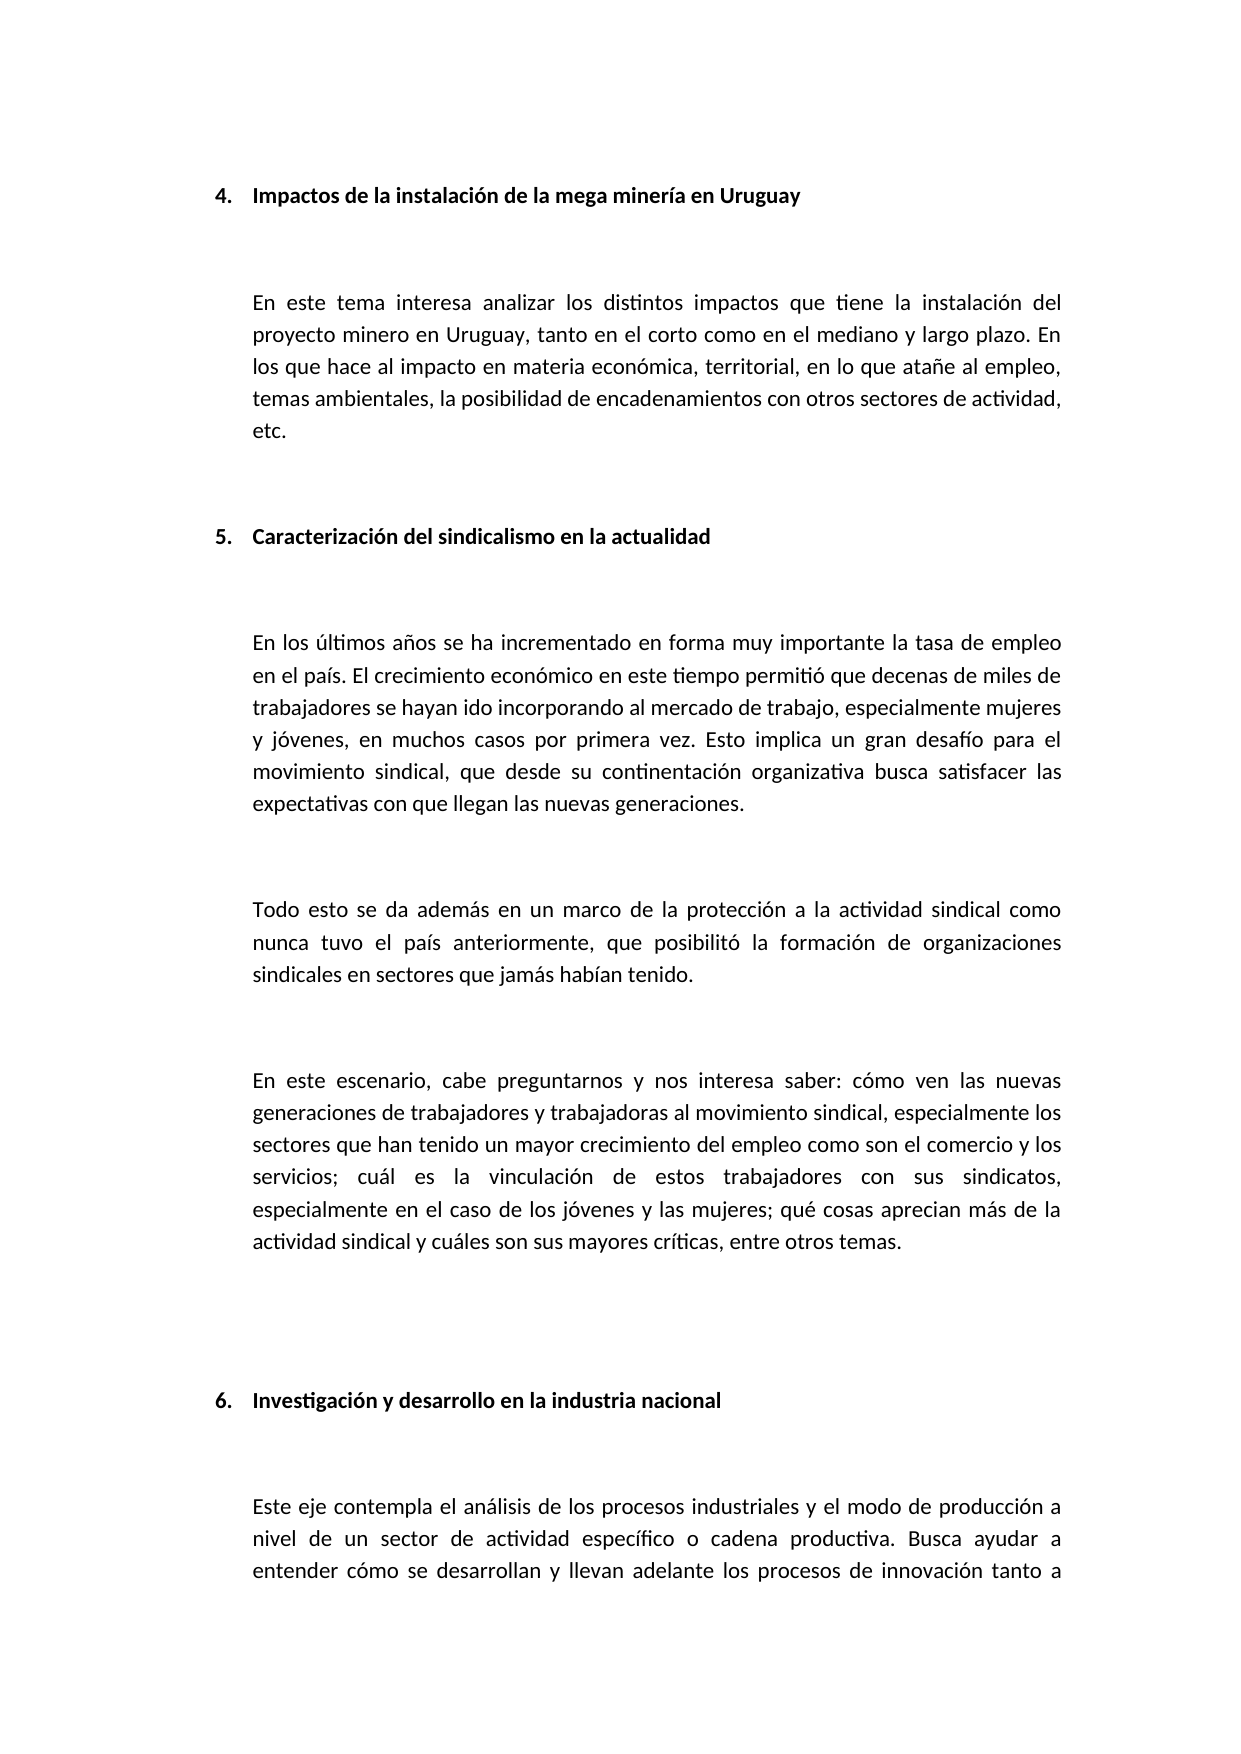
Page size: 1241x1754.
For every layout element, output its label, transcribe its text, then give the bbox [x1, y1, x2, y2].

list En este tema interesa analizar los distintos impactos que tiene la instalación del proyecto minero en Uruguay, tanto en el corto como en el mediano y largo plazo. En los que hace al impacto en materia económica, territorial, en lo que atañe al empleo, temas ambientales, la posibilidad de encadenamientos con otros sectores de actividad, etc. [252, 288, 1063, 444]
list Caracterización del sindicalismo en la actualidad [215, 522, 1063, 551]
list Impactos de la instalación de la mega minería en Uruguay [215, 182, 1063, 210]
list Este eje contempla el análisis de los procesos industriales y el modo de producción a nivel de un sector de actividad específico o cadena productiva. Busca ayudar a entender cómo se desarrollan y llevan adelante los procesos de innovación tanto a [252, 1492, 1063, 1584]
list Todo esto se da además en un marco de la protección a la actividad sindical como nunca tuvo el país anteriormente, que posibilitó la formación de organizaciones sindicales en sectores que jamás habían tenido. [252, 896, 1063, 988]
list En los últimos años se ha incrementado en forma muy importante la tasa de empleo en el país. El crecimiento económico en este tiempo permitió que decenas de miles de trabajadores se hayan ido incorporando al mercado de trabajo, especialmente mujeres y jóvenes, en muchos casos por primera vez. Esto implica un gran desafío para el movimiento sindical, que desde su continentación organizativa busca satisfacer las expectativas con que llegan las nuevas generaciones. [252, 628, 1063, 817]
list Investigación y desarrollo en la industria nacional [215, 1386, 1063, 1414]
list En este escenario, cabe preguntarnos y nos interesa saber: cómo ven las nuevas generaciones de trabajadores y trabajadoras al movimiento sindical, especialmente los sectores que han tenido un mayor crecimiento del empleo como son el comercio y los servicios; cuál es la vinculación de estos trabajadores con sus sindicatos, especialmente en el caso de los jóvenes y las mujeres; qué cosas aprecian más de la actividad sindical y cuáles son sus mayores críticas, entre otros temas. [252, 1066, 1063, 1255]
